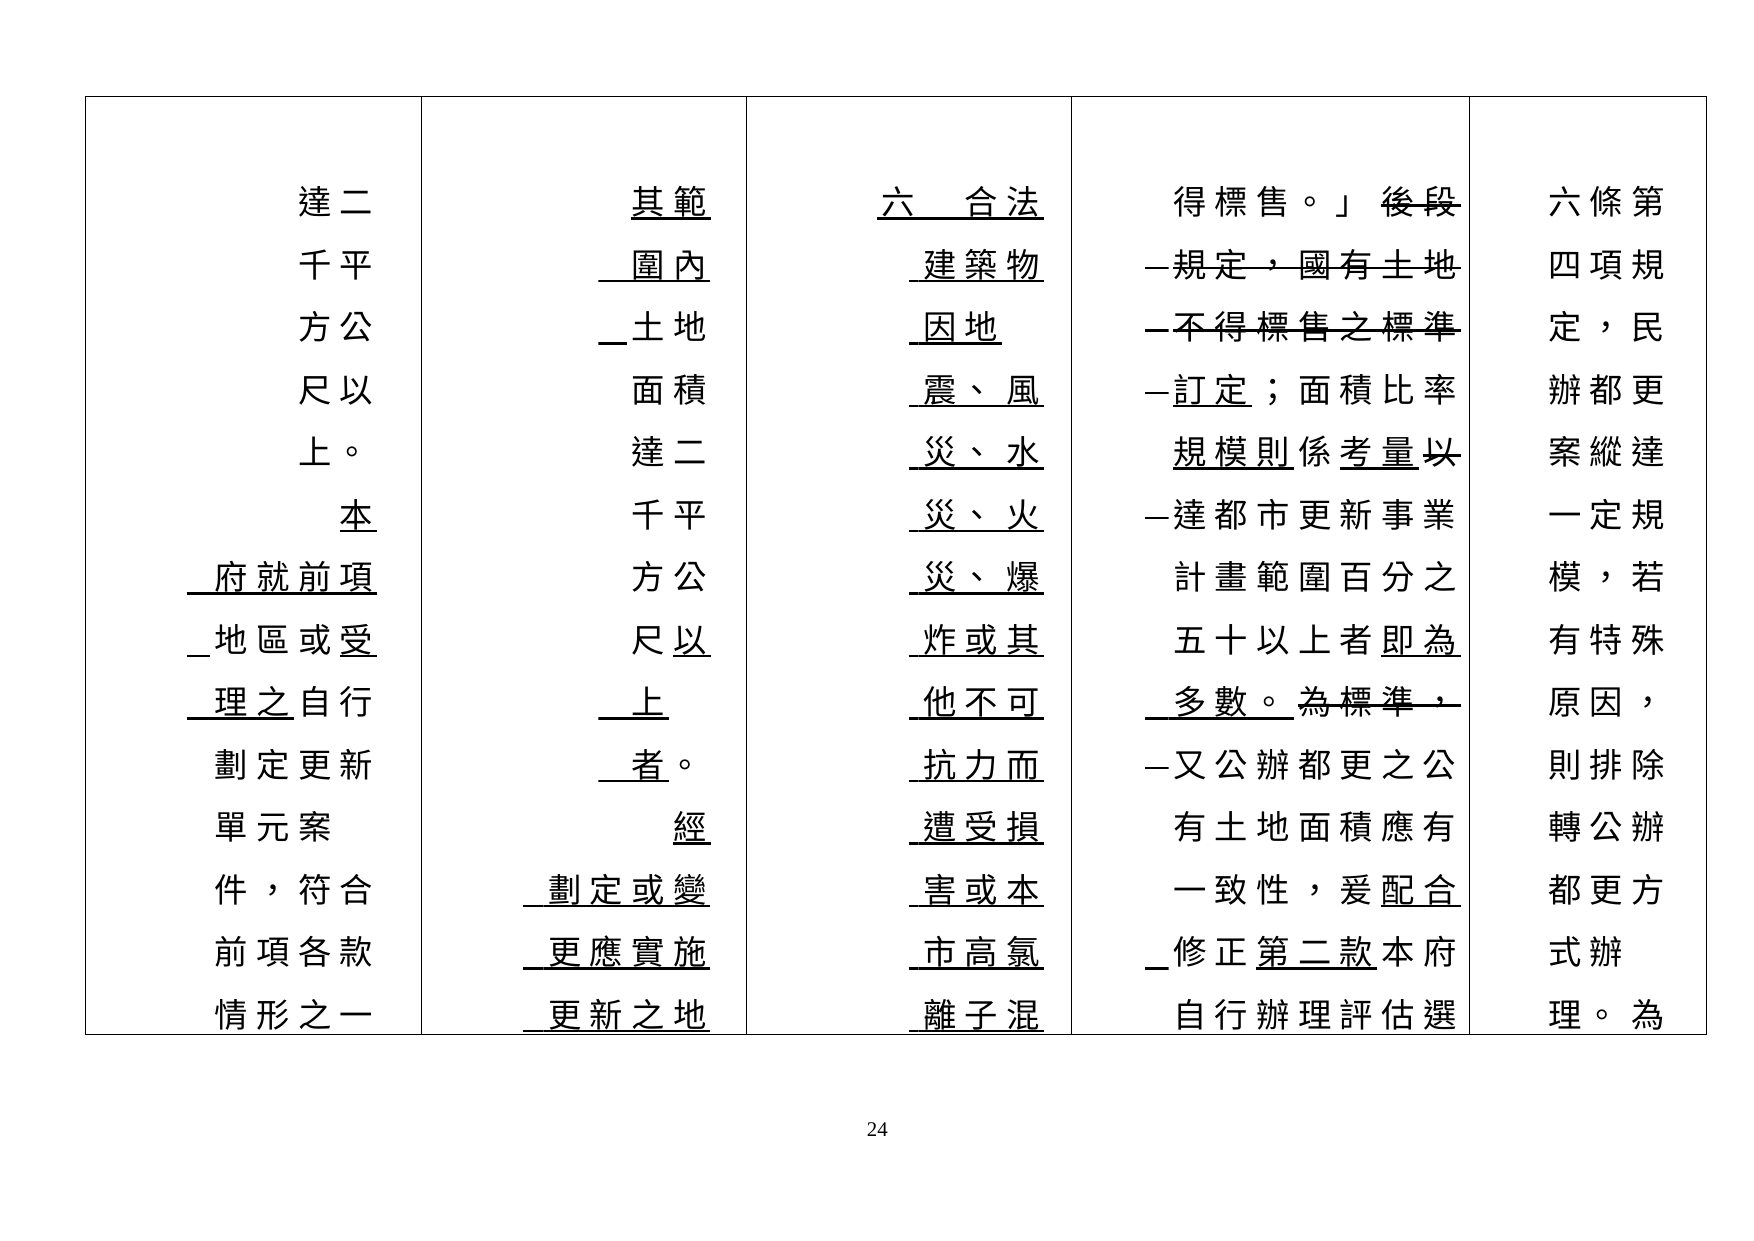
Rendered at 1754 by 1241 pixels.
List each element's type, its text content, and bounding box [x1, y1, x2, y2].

table_cell 六條第四項規定，民辦都更案縱達一定規模，若有特殊原因，則排除轉公辦都更方式辦理。為 [1470, 97, 1706, 1033]
table_cell 六 合法建築物因地震、風災、水災、火災、爆炸或其他不可抗力而遭受損害或本市高氯離子混 [747, 97, 1071, 1033]
table_cell 其範圍內土地面積達二千平方公尺以上者。 經劃定或變更應實施更新之地 [422, 97, 746, 1033]
table_cell 得標售。」後段規定，國有土地不得標售之標準訂定；面積比率規模則係考量以達都市更新事業計畫範圍百分之五十以上者即為多數。為標準，又公辦都更之公有土地面積應有一致性，爰配合修正第二款本府自行辦理評估選 [1072, 97, 1469, 1033]
table_cell 達二千平方公尺以上。 本府就前項地區或受理之自行劃定更新單元案件，符合前項各款情形之一 [86, 97, 421, 1033]
